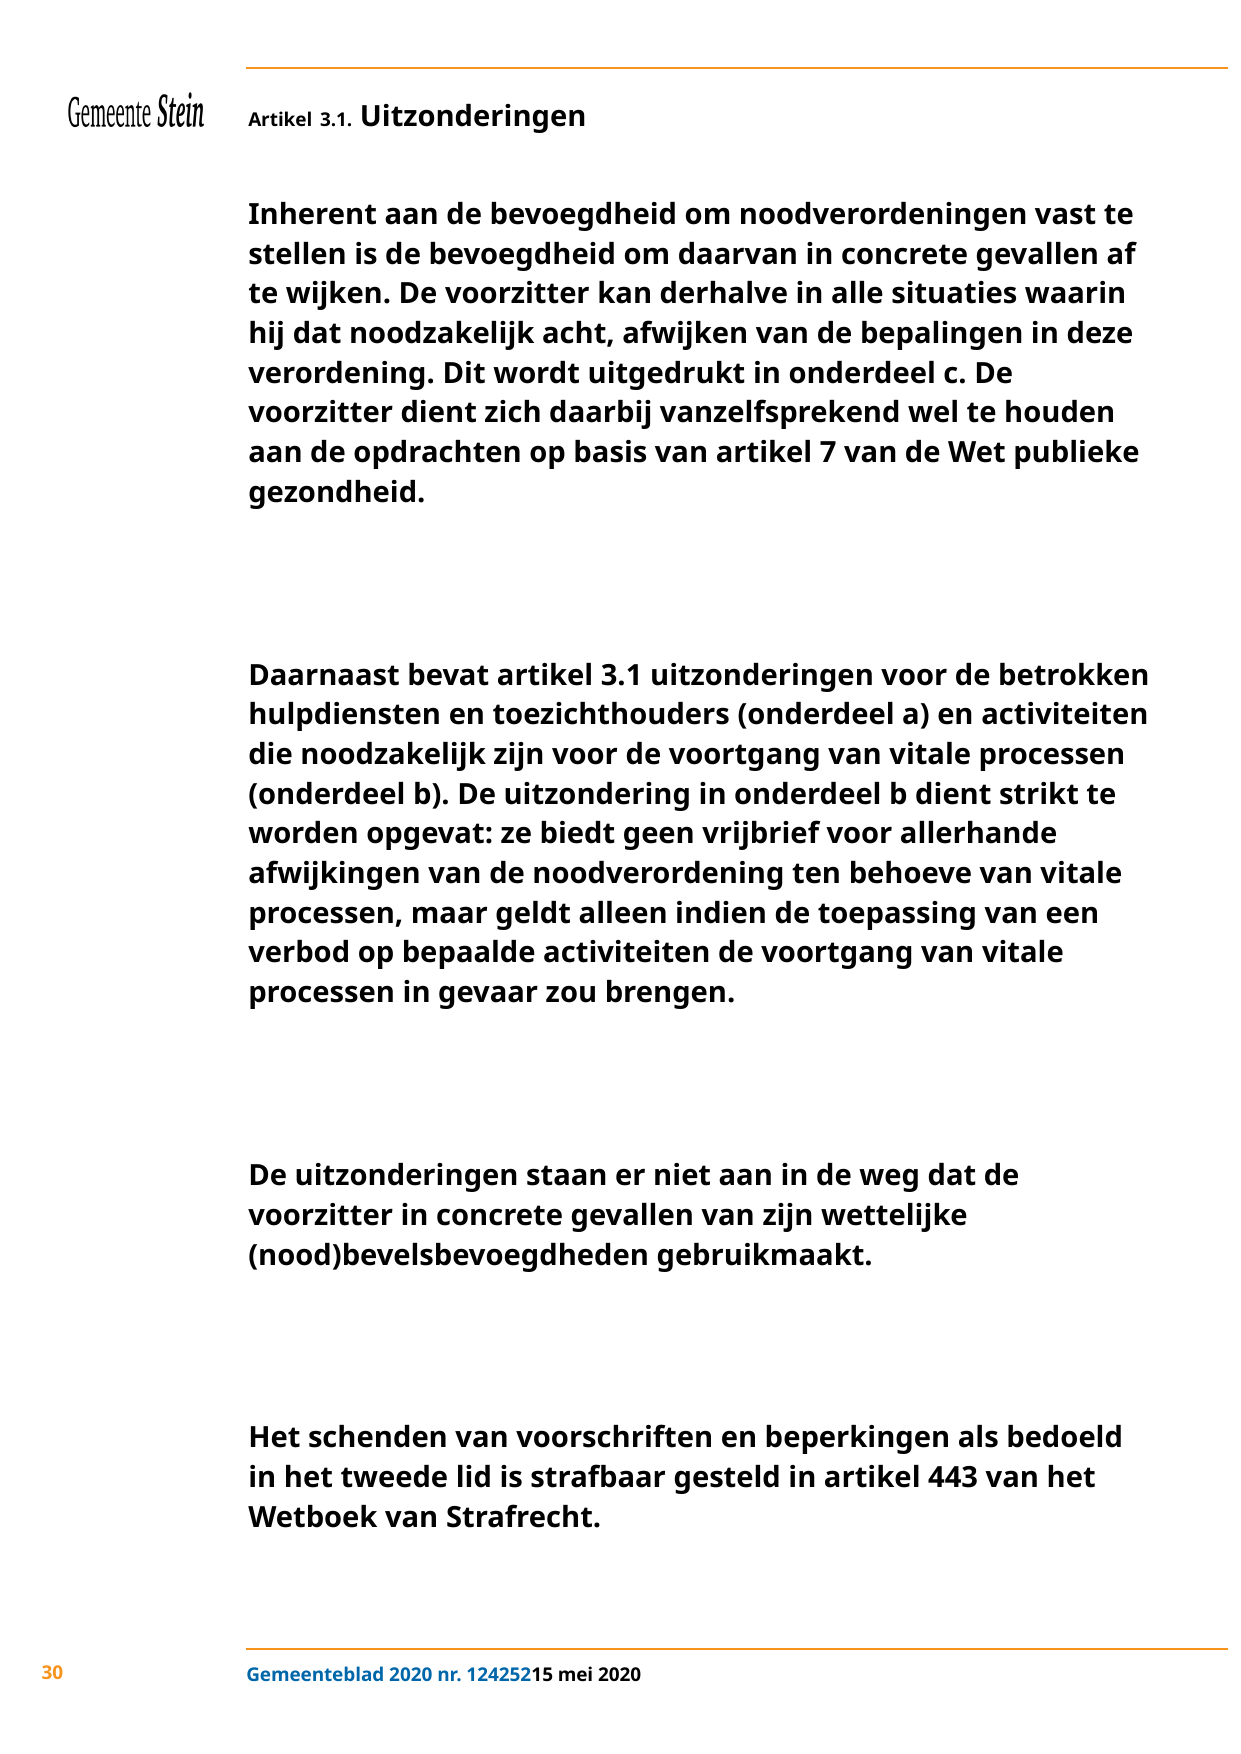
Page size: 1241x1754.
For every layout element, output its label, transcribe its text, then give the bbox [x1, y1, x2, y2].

text Het schenden van voorschriften en beperkingen als bedoeld in het tweede lid is strafbaar gesteld in artikel 443 van het Wetboek van Strafrecht. [248, 1417, 1152, 1536]
text Daarnaast bevat artikel 3.1 uitzonderingen voor de betrokken hulpdiensten en toezichthouders (onderdeel a) en activiteiten die noodzakelijk zijn voor de voortgang van vitale processen (onderdeel b). De uitzondering in onderdeel b dient strikt te worden opgevat: ze biedt geen vrijbrief voor allerhande afwijkingen van de noodverordening ten behoeve van vitale processen, maar geldt alleen indien de toepassing van een verbod op bepaalde activiteiten de voortgang van vitale processen in gevaar zou brengen. [248, 654, 1152, 1011]
text Artikel 3.1. Uitzonderingen [248, 95, 1152, 134]
picture [41, 47, 231, 172]
text De uitzonderingen staan er niet aan in de weg dat de voorzitter in concrete gevallen van zijn wettelijke (nood)bevelsbevoegdheden gebruikmaakt. [248, 1154, 1152, 1273]
text Inherent aan de bevoegdheid om noodverordeningen vast te stellen is de bevoegdheid om daarvan in concrete gevallen af te wijken. De voorzitter kan derhalve in alle situaties waarin hij dat noodzakelijk acht, afwijken van de bepalingen in deze verordening. Dit wordt uitgedrukt in onderdeel c. De voorzitter dient zich daarbij vanzelfsprekend wel te houden aan de opdrachten op basis van artikel 7 van de Wet publieke gezondheid. [248, 193, 1152, 511]
